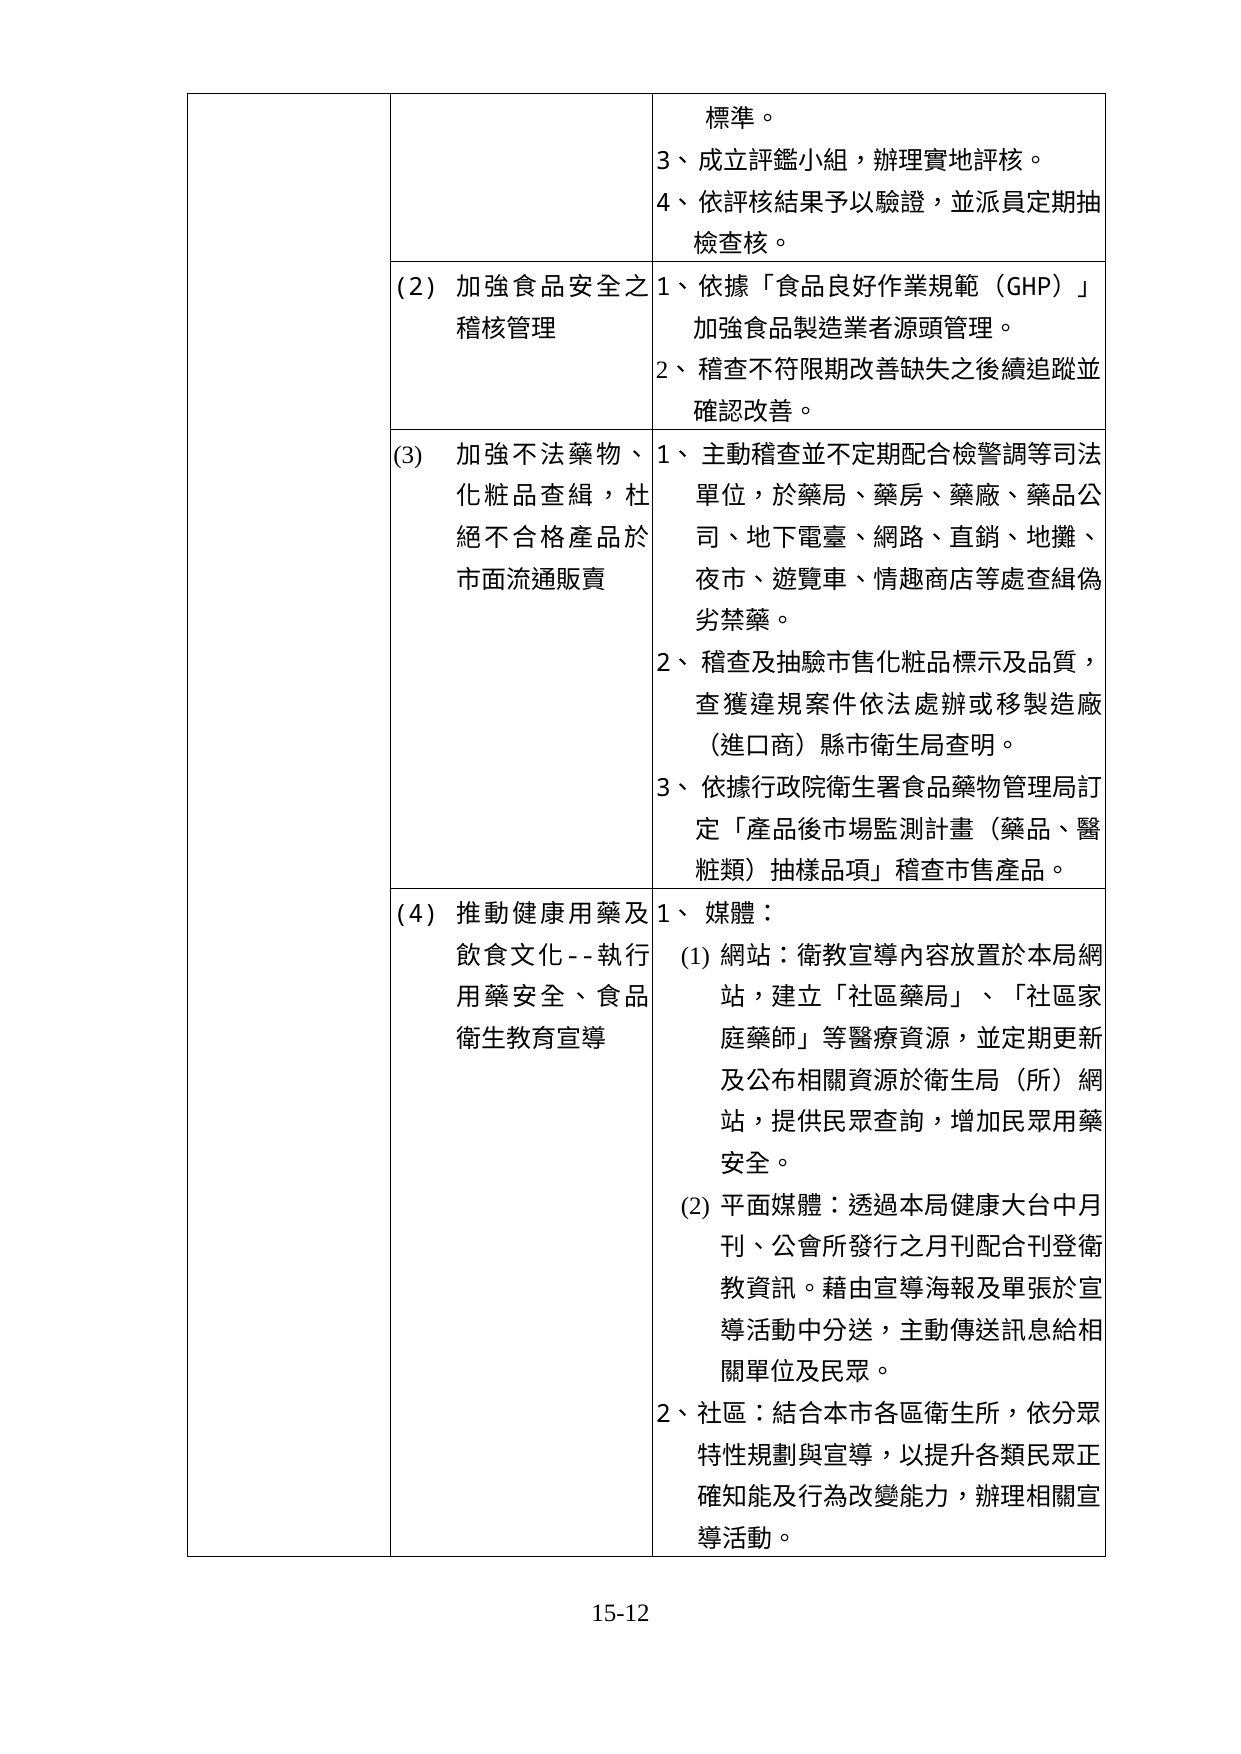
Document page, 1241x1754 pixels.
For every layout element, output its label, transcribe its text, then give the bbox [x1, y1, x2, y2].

table_cell [188, 94, 390, 1556]
table_cell 主動稽查並不定期配合檢警調等司法單位，於藥局、藥房、藥廠、藥品公司、地下電臺、網路、直銷、地攤、夜市、遊覽車、情趣商店等處查緝偽劣禁藥。 稽查及抽驗市售化粧品標示及品質，查獲違規案件依法處辦或移製造廠（進口商）縣市衛生局查明。 依據行政院衛生署食品藥物管理局訂定「產品後市場監測計畫（藥品、醫粧類）抽樣品項」稽查市售產品。 [653, 430, 1105, 888]
table_cell 推動健康用藥及飲食文化--執行用藥安全、食品衛生教育宣導 [391, 889, 652, 1556]
table_cell [391, 94, 652, 261]
table_cell 評估各食品業別之家數及消費影響層面，採分階段方式推動輔導驗證 工作。 訂定輔導驗證標準作業流程及評鑑標準。 成立評鑑小組，辦理實地評核。 依評核結果予以驗證，並派員定期抽檢查核。 [653, 94, 1105, 261]
table_cell 媒體： 網站：衛教宣導內容放置於本局網站，建立「社區藥局」、「社區家庭藥師」等醫療資源，並定期更新及公布相關資源於衛生局（所）網站，提供民眾查詢，增加民眾用藥安全。 平面媒體：透過本局健康大台中月刊、公會所發行之月刊配合刊登衛教資訊。藉由宣導海報及單張於宣導活動中分送，主動傳送訊息給相關單位及民眾。 社區：結合本市各區衛生所，依分眾特性規劃與宣導，以提升各類民眾正確知能及行為改變能力，辦理相關宣導活動。 學校：將相關議題宣導內容，併入學校推動範圍，辦理校園宣導工作。 醫藥衛生團體：與公會等民間公益團體合作，針對各面向、各族群進行宣導「用藥安全」、「食品衛生」等教育宣導工作，教育市民正確常識，導正錯誤的行為。 職場：依據業者類別規劃目標族群宣導重點：分析業者之屬性與需要，提供宣導主題及宣導內容，並依政策需要調整，以符合業者之需求。 [653, 889, 1105, 1556]
table_cell 依據「食品良好作業規範（GHP）」加強食品製造業者源頭管理。 稽查不符限期改善缺失之後續追蹤並確認改善。 [653, 262, 1105, 429]
table_cell 加強食品安全之稽核管理 [391, 262, 652, 429]
table_cell 加強不法藥物、化粧品查緝，杜絕不合格產品於市面流通販賣 [391, 430, 652, 888]
